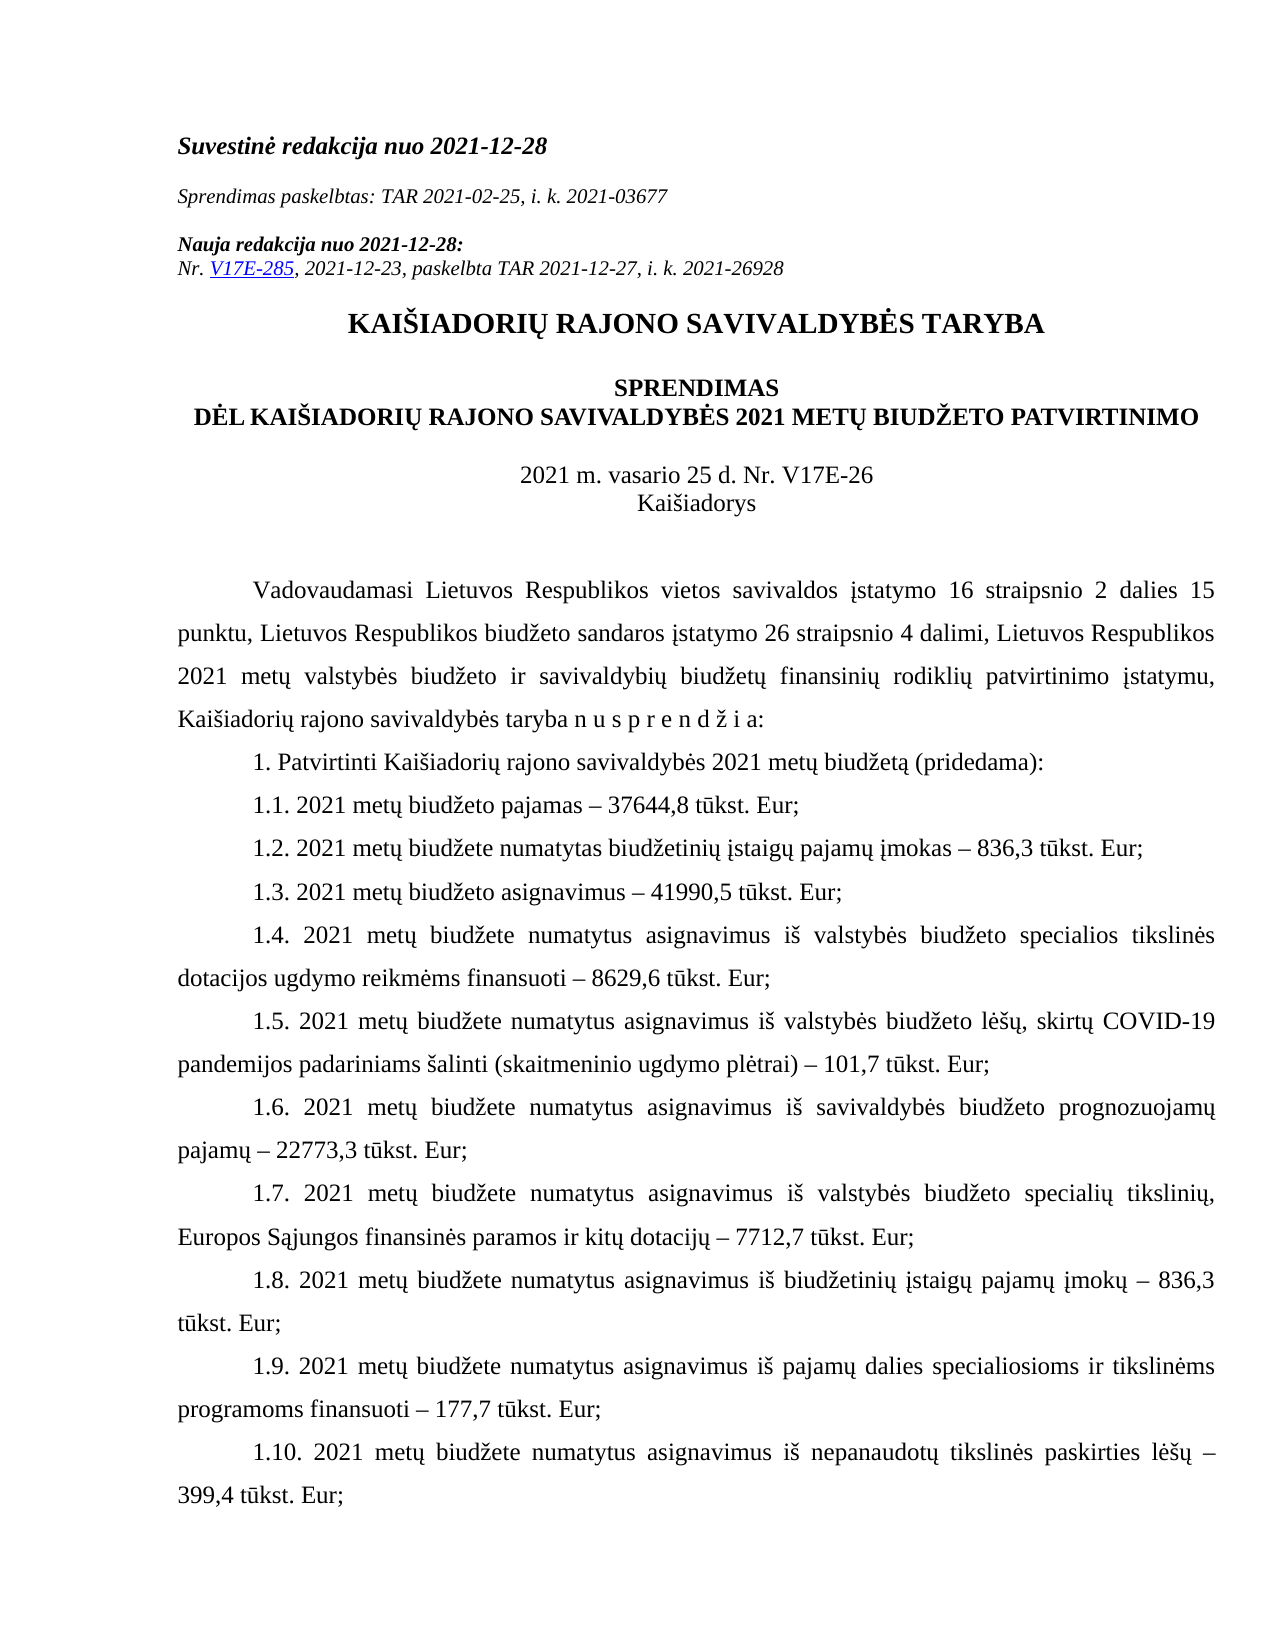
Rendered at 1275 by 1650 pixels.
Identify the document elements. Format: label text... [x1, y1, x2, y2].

text 2021 m. vasario 25 d. Nr. V17E-26 [177, 460, 1216, 488]
text Vadovaudamasi Lietuvos Respublikos vietos savivaldos įstatymo 16 straipsnio 2 dalies 15 punktu, Lietuvos Respublikos biudžeto sandaros įstatymo 26 straipsnio 4 dalimi, Lietuvos Respublikos 2021 metų valstybės biudžeto ir savivaldybių biudžetų finansinių rodiklių patvirtinimo įstatymu, Kaišiadorių rajono savivaldybės taryba n u s p r e n d ž i a: [177, 575, 1216, 733]
text Sprendimas paskelbtas: TAR 2021-02-25, i. k. 2021-03677 [177, 184, 1216, 208]
text 1.1. 2021 metų biudžeto pajamas – 37644,8 tūkst. Eur; [177, 790, 1216, 819]
text Kaišiadorys [177, 488, 1216, 517]
text 1.7. 2021 metų biudžete numatytus asignavimus iš valstybės biudžeto specialių tikslinių, Europos Sąjungos finansinės paramos ir kitų dotacijų – 7712,7 tūkst. Eur; [177, 1178, 1216, 1250]
text 1.8. 2021 metų biudžete numatytus asignavimus iš biudžetinių įstaigų pajamų įmokų – 836,3 tūkst. Eur; [177, 1265, 1216, 1337]
text 1.4. 2021 metų biudžete numatytus asignavimus iš valstybės biudžeto specialios tikslinės dotacijos ugdymo reikmėms finansuoti – 8629,6 tūkst. Eur; [177, 920, 1216, 992]
text 1.10. 2021 metų biudžete numatytus asignavimus iš nepanaudotų tikslinės paskirties lėšų – 399,4 tūkst. Eur; [177, 1437, 1216, 1509]
text 1.3. 2021 metų biudžeto asignavimus – 41990,5 tūkst. Eur; [177, 877, 1216, 905]
text Suvestinė redakcija nuo 2021-12-28 [177, 131, 1216, 160]
text 1.2. 2021 metų biudžete numatytas biudžetinių įstaigų pajamų įmokas – 836,3 tūkst. Eur; [177, 833, 1216, 862]
text Nr. V17E-285, 2021-12-23, paskelbta TAR 2021-12-27, i. k. 2021-26928 [177, 256, 1216, 280]
text 1.6. 2021 metų biudžete numatytus asignavimus iš savivaldybės biudžeto prognozuojamų pajamų – 22773,3 tūkst. Eur; [177, 1092, 1216, 1164]
text DĖL KAIŠIADORIŲ RAJONO SAVIVALDYBĖS 2021 METŲ BIUDŽETO PATVIRTINIMO [177, 402, 1216, 431]
text 1.9. 2021 metų biudžete numatytus asignavimus iš pajamų dalies specialiosioms ir tikslinėms programoms finansuoti – 177,7 tūkst. Eur; [177, 1351, 1216, 1423]
text SPRENDIMAS [177, 373, 1216, 402]
text 1.5. 2021 metų biudžete numatytus asignavimus iš valstybės biudžeto lėšų, skirtų COVID-19 pandemijos padariniams šalinti (skaitmeninio ugdymo plėtrai) – 101,7 tūkst. Eur; [177, 1006, 1216, 1078]
text Nauja redakcija nuo 2021-12-28: [177, 232, 1216, 256]
text KAIŠIADORIŲ RAJONO SAVIVALDYBĖS TARYBA [177, 306, 1216, 340]
text 1. Patvirtinti Kaišiadorių rajono savivaldybės 2021 metų biudžetą (pridedama): [177, 747, 1216, 776]
